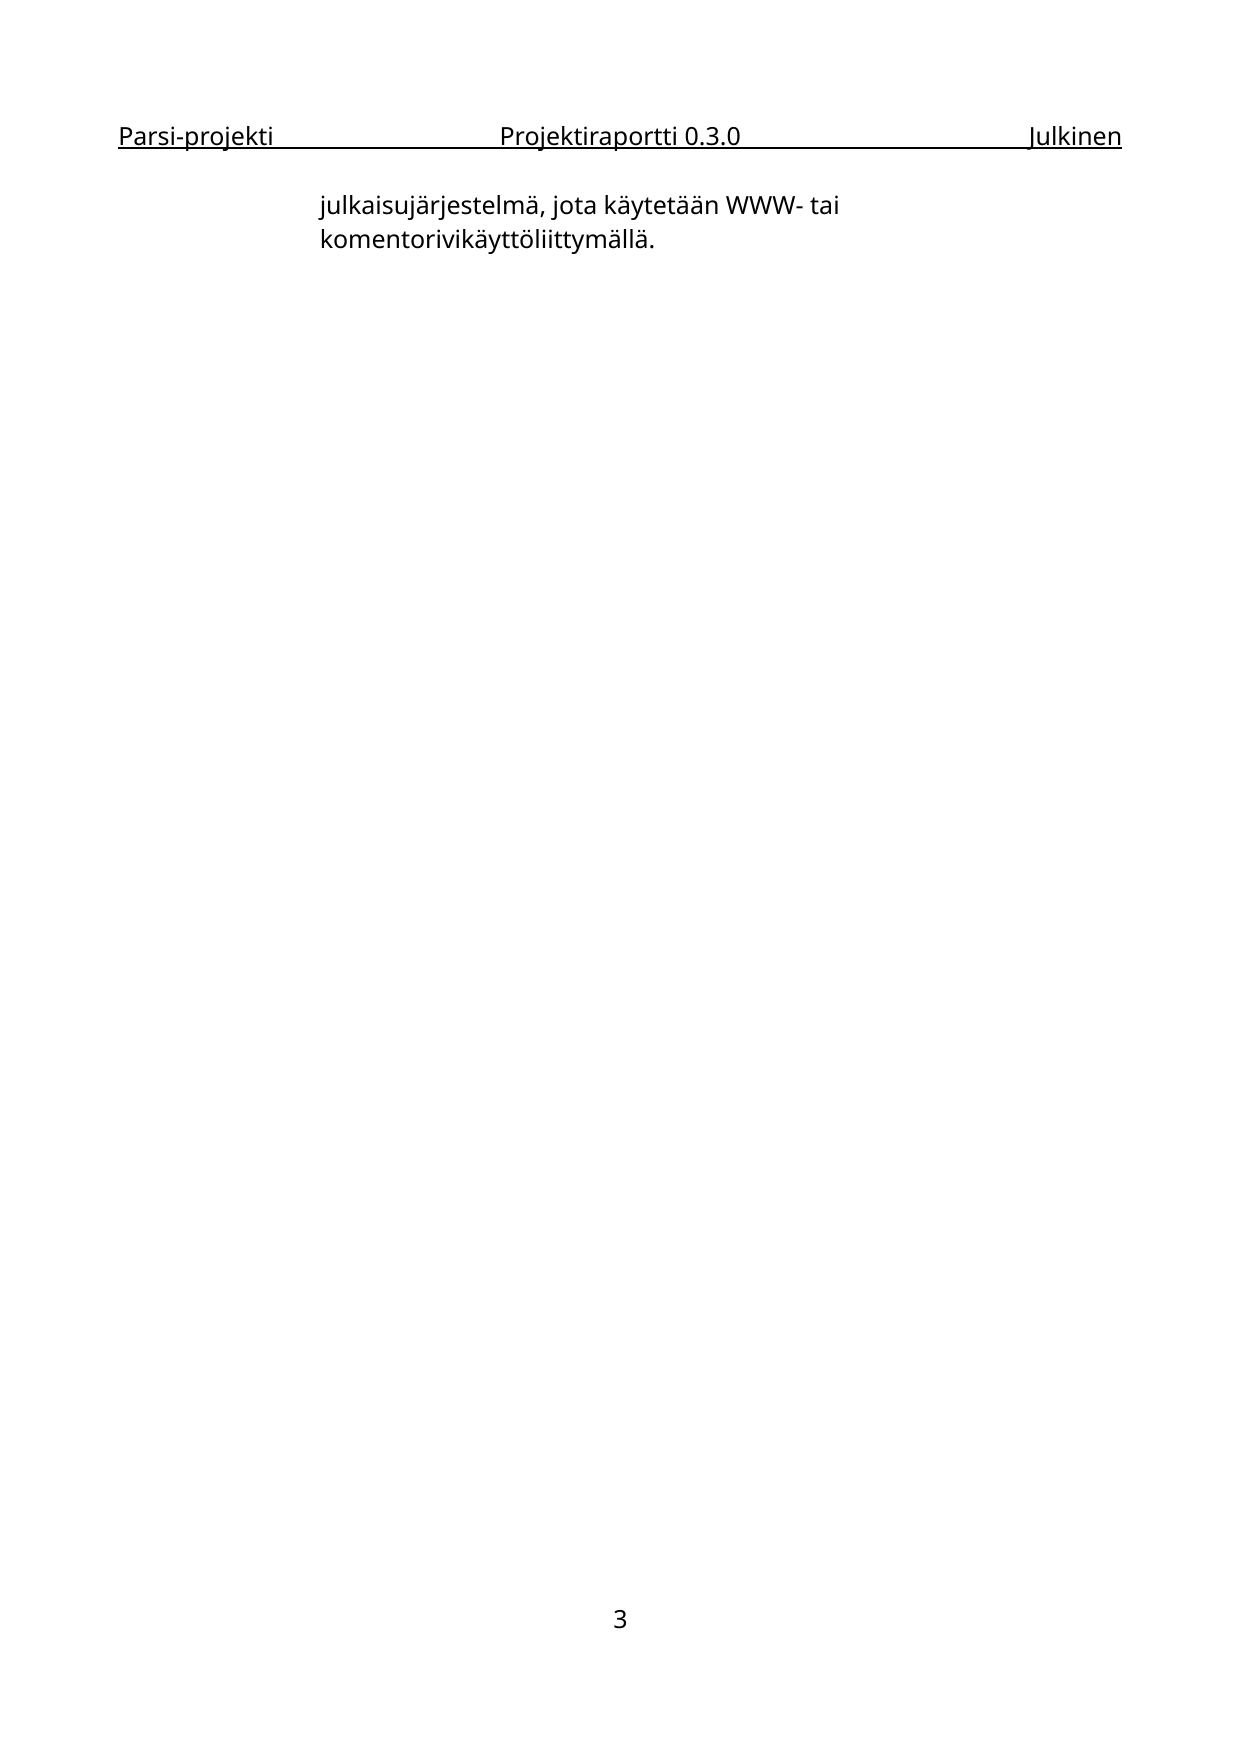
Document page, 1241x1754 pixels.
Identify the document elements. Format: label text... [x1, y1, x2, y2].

table_cell julkaisujärjestelmä, jota käytetään WWW- tai komentorivikäyttöliittymällä. [314, 182, 1073, 261]
table_cell [164, 182, 314, 261]
